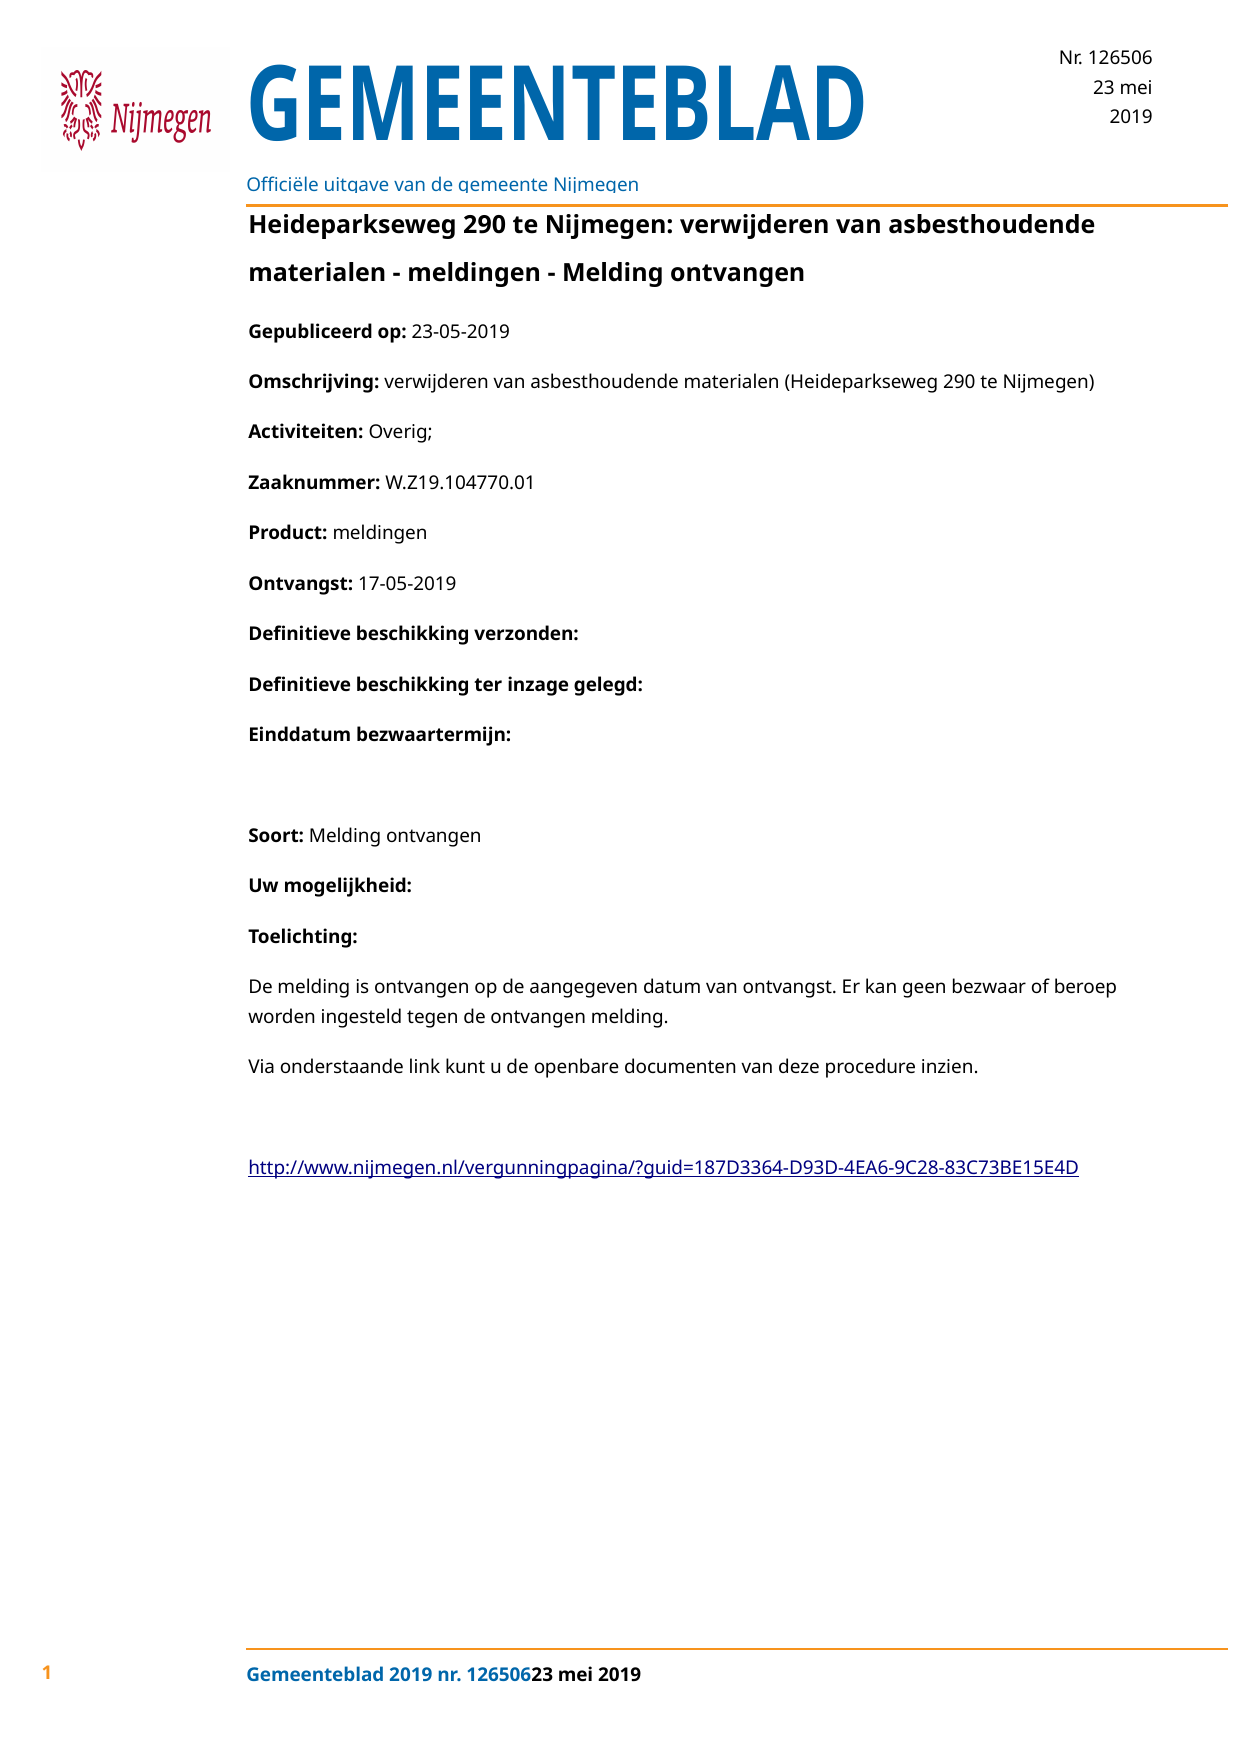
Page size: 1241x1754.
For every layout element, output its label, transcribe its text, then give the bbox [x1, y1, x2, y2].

text Soort: Melding ontvangen [248, 822, 1152, 848]
text Definitieve beschikking verzonden: [248, 620, 1152, 646]
text Product: meldingen [248, 519, 1152, 545]
text De melding is ontvangen op de aangegeven datum van ontvangst. Er kan geen bezwaar of beroep worden ingesteld tegen de ontvangen melding. [248, 973, 1152, 1029]
text Zaaknummer: W.Z19.104770.01 [248, 469, 1152, 495]
text Gepubliceerd op: 23-05-2019 [248, 318, 1152, 344]
text Definitieve beschikking ter inzage gelegd: [248, 671, 1152, 697]
text http://www.nijmegen.nl/vergunningpagina/?guid=187D3364-D93D-4EA6-9C28-83C73BE15E4D [248, 1154, 1152, 1180]
text Omschrijving: verwijderen van asbesthoudende materialen (Heideparkseweg 290 te Nijmegen) [248, 368, 1152, 394]
text Uw mogelijkheid: [248, 872, 1152, 898]
text Via onderstaande link kunt u de openbare documenten van deze procedure inzien. [248, 1053, 1152, 1079]
text Activiteiten: Overig; [248, 419, 1152, 444]
text Ontvangst: 17-05-2019 [248, 570, 1152, 596]
text Toelichting: [248, 923, 1152, 949]
picture [41, 47, 231, 172]
text Heideparkseweg 290 te Nijmegen: verwijderen van asbesthoudende materialen - meldingen - Melding ontvangen [248, 207, 1152, 288]
text Einddatum bezwaartermijn: [248, 721, 1152, 747]
